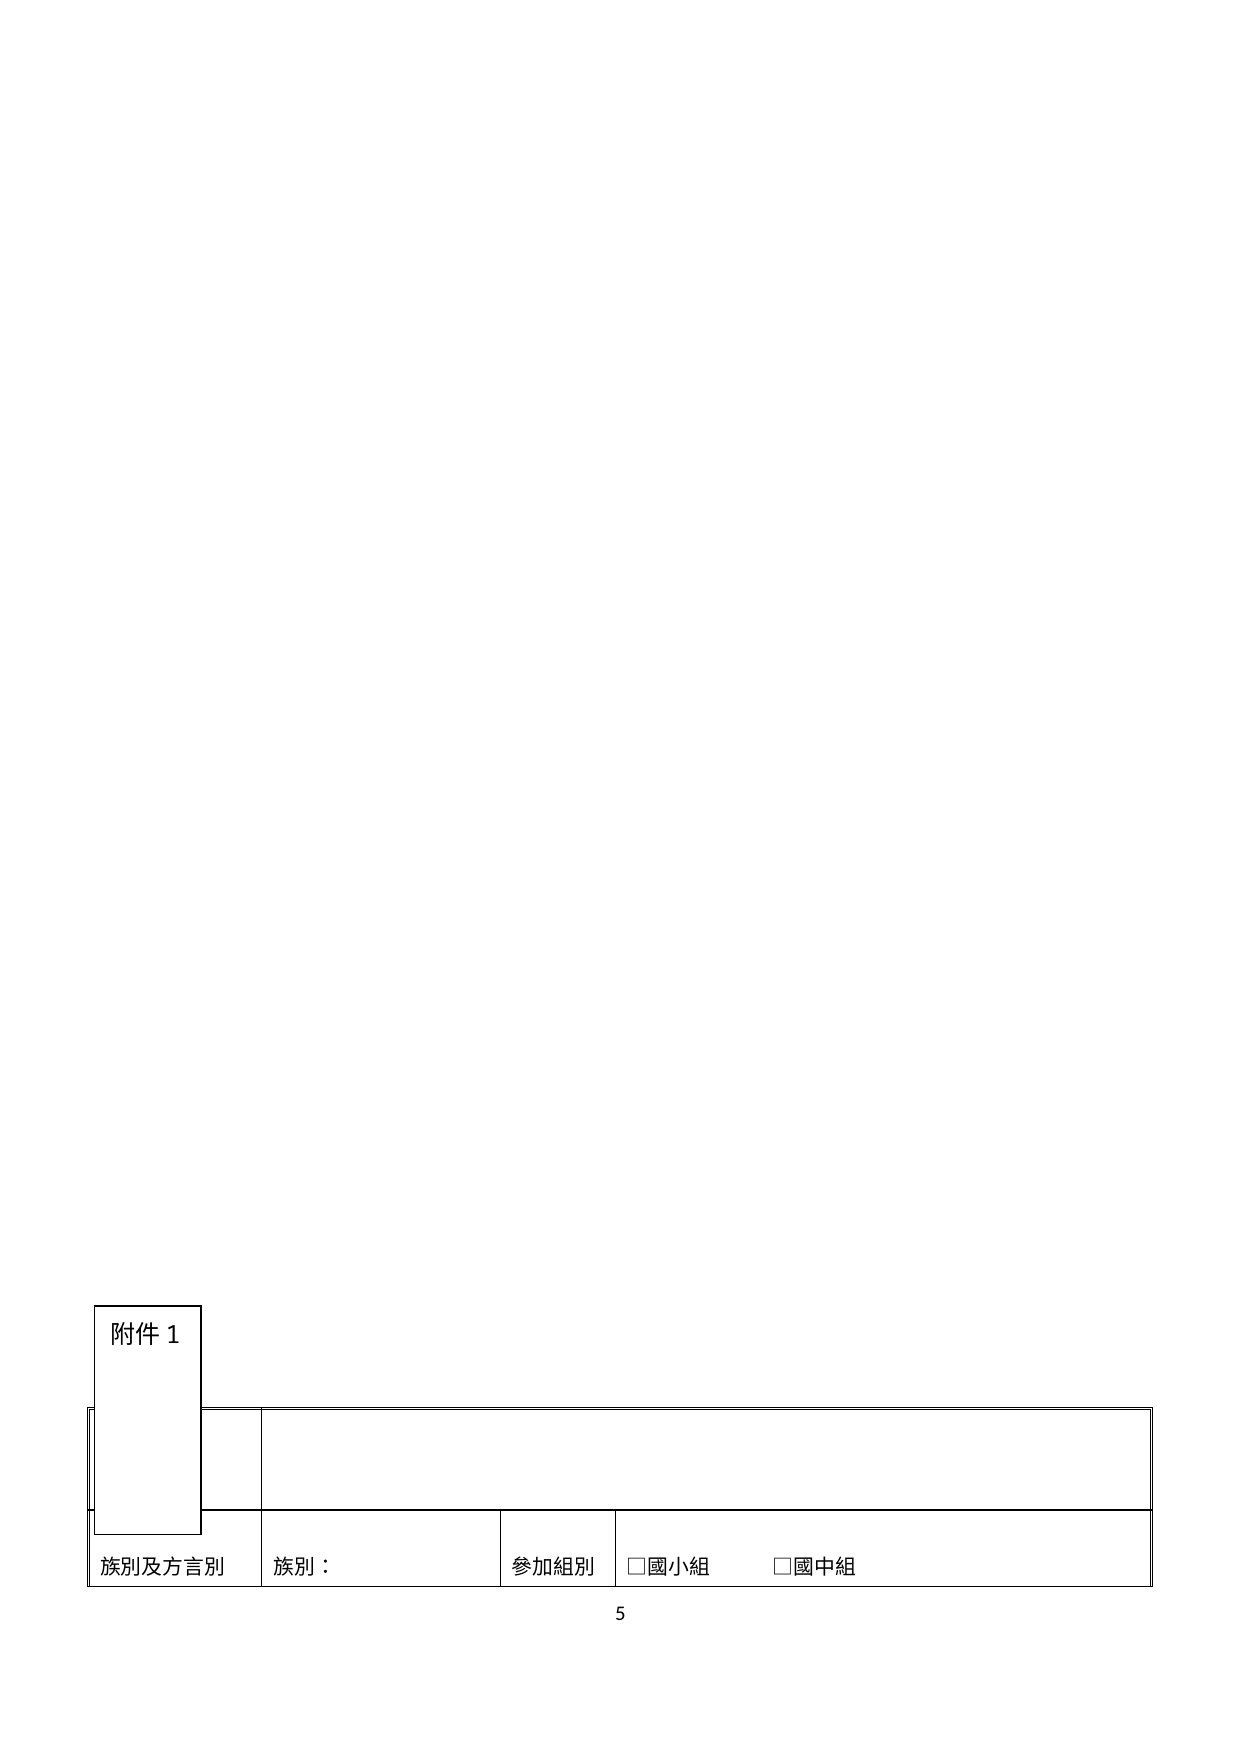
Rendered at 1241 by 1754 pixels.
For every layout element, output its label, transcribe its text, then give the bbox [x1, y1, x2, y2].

table_cell 族別： [262, 1511, 500, 1586]
table_cell 族別及方言別 [90, 1511, 261, 1586]
table_cell 參加組別 [501, 1511, 615, 1586]
table_cell □國小組 □國中組 [616, 1511, 1150, 1586]
table_header 隊名 [202, 1410, 261, 1509]
table_header 隊名 [90, 1410, 94, 1509]
text 附件1 [110, 1314, 185, 1350]
table_header [262, 1410, 1150, 1509]
